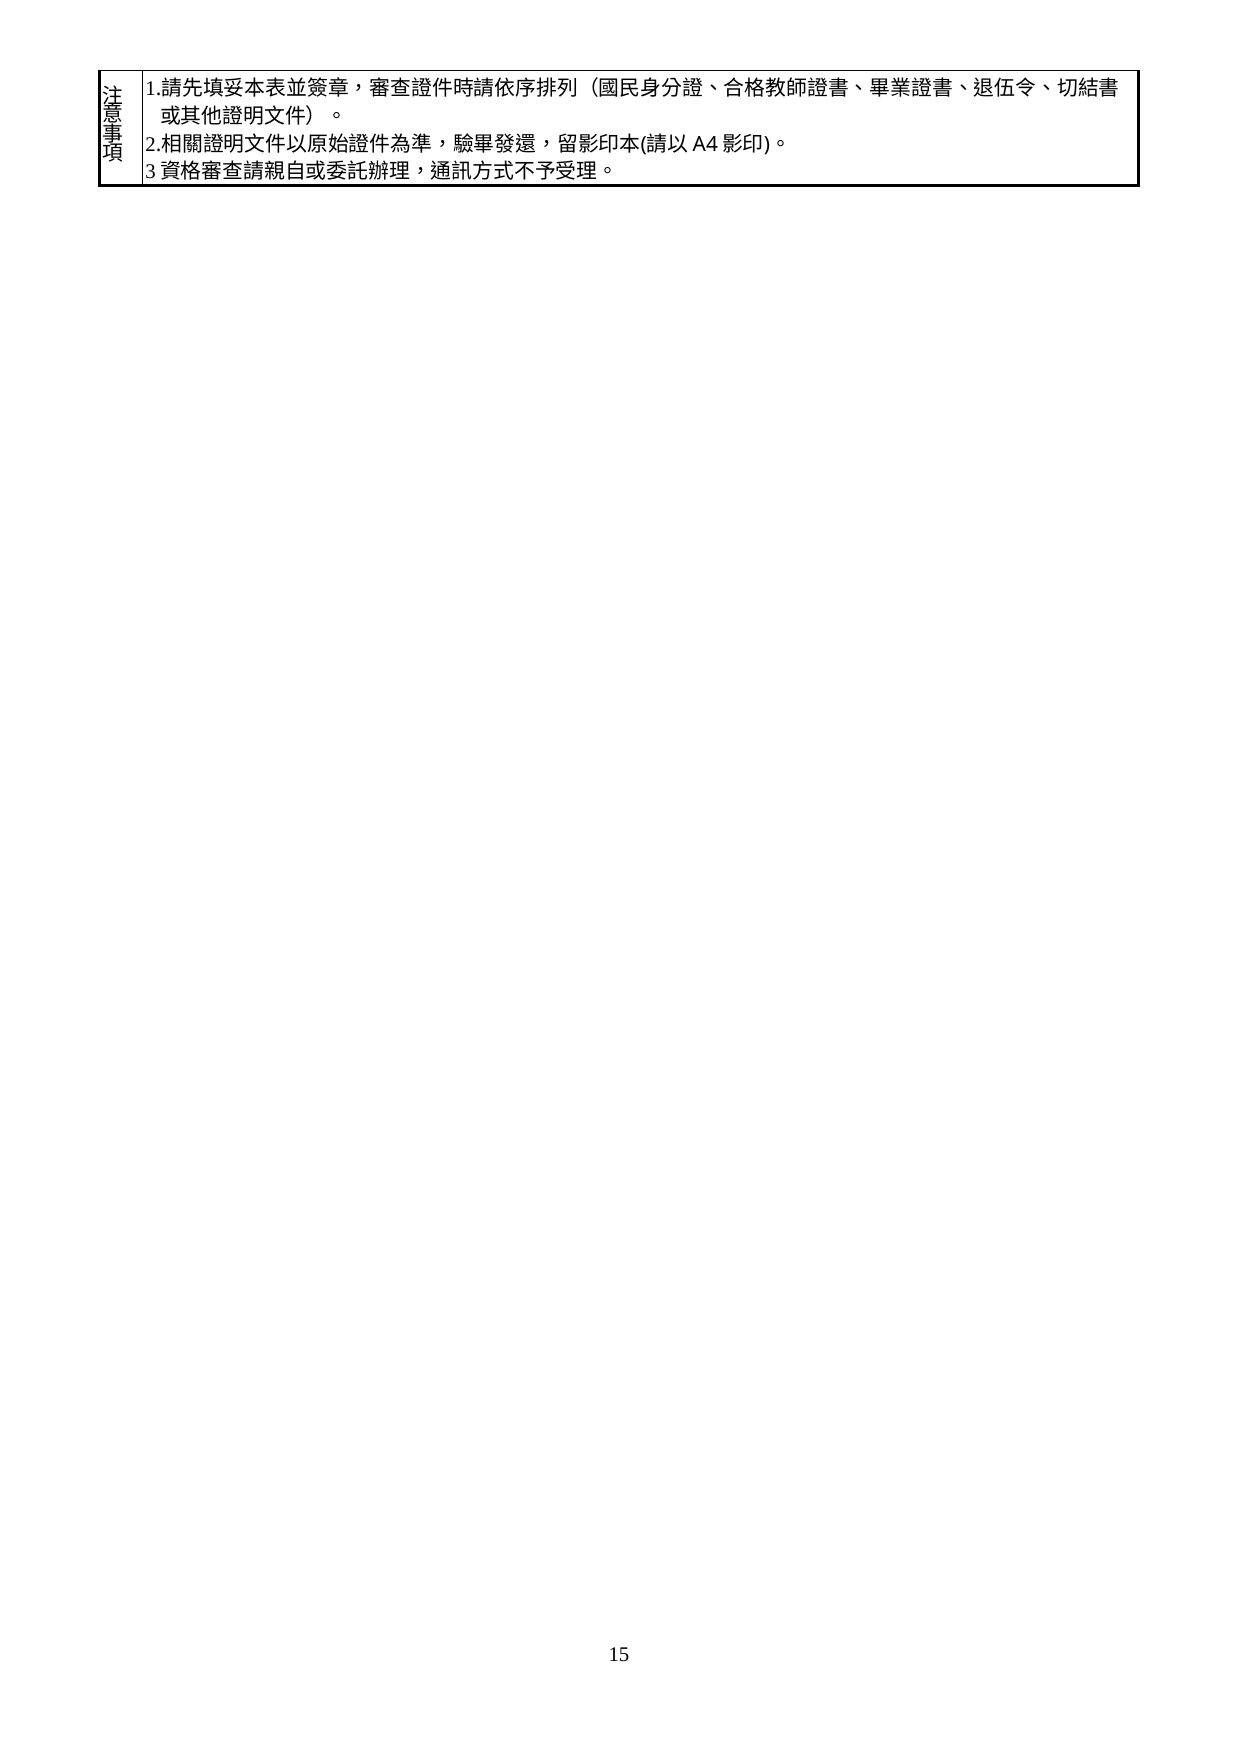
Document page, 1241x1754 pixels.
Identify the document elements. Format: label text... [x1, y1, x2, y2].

table_cell 注意事項 [101, 71, 142, 184]
table_cell 1.請先填妥本表並簽章，審查證件時請依序排列（國民身分證、合格教師證書、畢業證書、退伍令、切結書 或其他證明文件）。 2.相關證明文件以原始證件為準，驗畢發還，留影印本(請以A4影印)。 3資格審查請親自或委託辦理，通訊方式不予受理。 [143, 71, 1137, 184]
